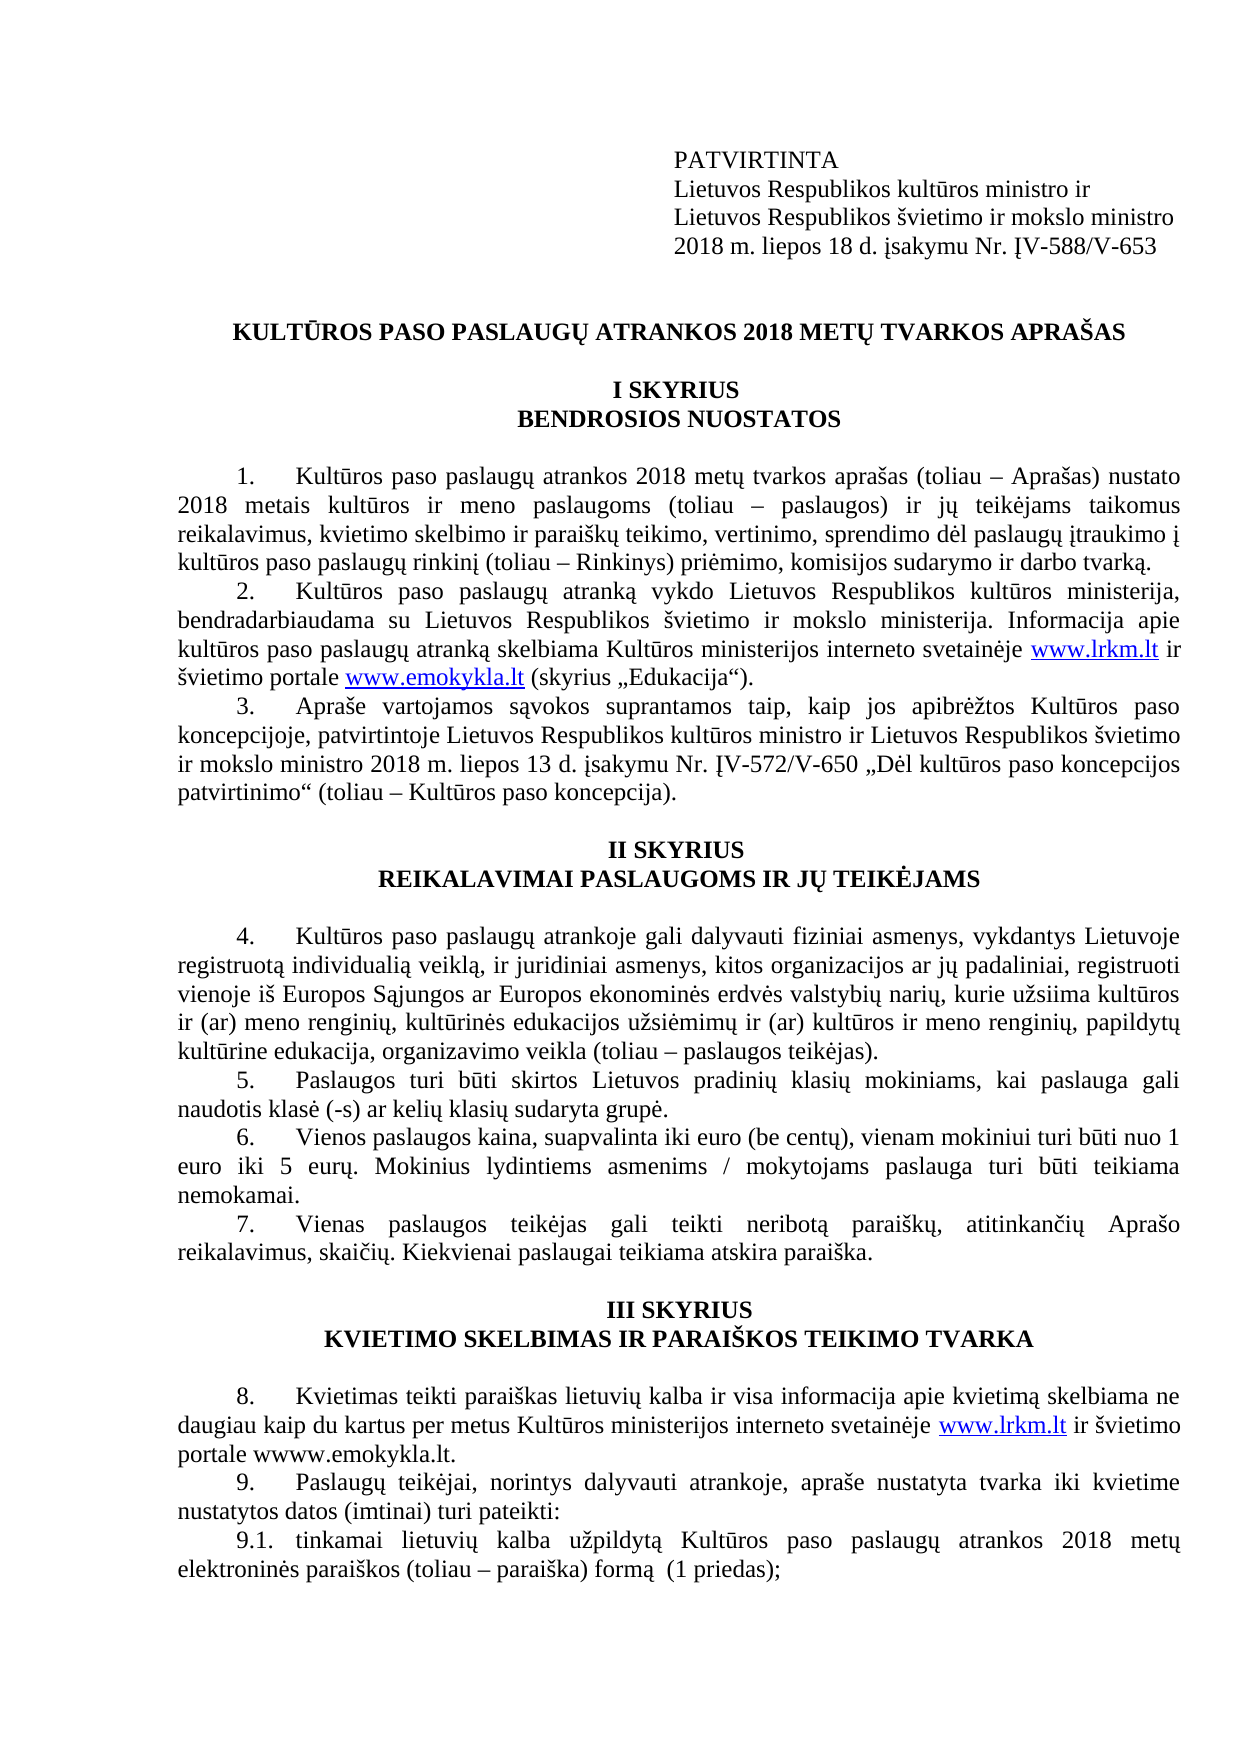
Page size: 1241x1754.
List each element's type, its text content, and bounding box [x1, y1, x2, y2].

text BENDROSIOS NUOSTATOS [177, 404, 1181, 432]
text PATVIRTINTA [549, 145, 1181, 174]
text Lietuvos Respublikos kultūros ministro ir [549, 174, 1181, 202]
text 9. Paslaugų teikėjai, norintys dalyvauti atrankoje, apraše nustatyta tvarka iki kvietime nustatytos datos (imtinai) turi pateikti: [177, 1467, 1181, 1525]
text 8. Kvietimas teikti paraiškas lietuvių kalba ir visa informacija apie kvietimą skelbiama ne daugiau kaip du kartus per metus Kultūros ministerijos interneto svetainėje www.lrkm.lt ir švietimo portale wwww.emokykla.lt. [177, 1381, 1181, 1467]
text II SKYRIUS [177, 835, 1181, 864]
text 2. Kultūros paso paslaugų atranką vykdo Lietuvos Respublikos kultūros ministerija, bendradarbiaudama su Lietuvos Respublikos švietimo ir mokslo ministerija. Informacija apie kultūros paso paslaugų atranką skelbiama Kultūros ministerijos interneto svetainėje www.lrkm.lt ir švietimo portale www.emokykla.lt (skyrius „Edukacija“). [177, 576, 1181, 691]
text 1. Kultūros paso paslaugų atrankos 2018 metų tvarkos aprašas (toliau – Aprašas) nustato 2018 metais kultūros ir meno paslaugoms (toliau – paslaugos) ir jų teikėjams taikomus reikalavimus, kvietimo skelbimo ir paraiškų teikimo, vertinimo, sprendimo dėl paslaugų įtraukimo į kultūros paso paslaugų rinkinį (toliau – Rinkinys) priėmimo, komisijos sudarymo ir darbo tvarką. [177, 461, 1181, 576]
text III SKYRIUS [177, 1295, 1181, 1324]
text 2018 m. liepos 18 d. įsakymu Nr. ĮV-588/V-653 [549, 231, 1181, 260]
text REIKALAVIMAI PASLAUGOMS IR JŲ TEIKĖJAMS [177, 864, 1181, 892]
text KVIETIMO SKELBIMAS IR PARAIŠKOS TEIKIMO TVARKA [177, 1324, 1181, 1352]
text 6. Vienos paslaugos kaina, suapvalinta iki euro (be centų), vienam mokiniui turi būti nuo 1 euro iki 5 eurų. Mokinius lydintiems asmenims / mokytojams paslauga turi būti teikiama nemokamai. [177, 1122, 1181, 1209]
text KULTŪROS PASO PASLAUGŲ ATRANKOS 2018 METŲ TVARKOS APRAŠAS [177, 317, 1181, 346]
text Lietuvos Respublikos švietimo ir mokslo ministro [673, 202, 1181, 231]
text I SKYRIUS [177, 375, 1181, 404]
text 4. Kultūros paso paslaugų atrankoje gali dalyvauti fiziniai asmenys, vykdantys Lietuvoje registruotą individualią veiklą, ir juridiniai asmenys, kitos organizacijos ar jų padaliniai, registruoti vienoje iš Europos Sąjungos ar Europos ekonominės erdvės valstybių narių, kurie užsiima kultūros ir (ar) meno renginių, kultūrinės edukacijos užsiėmimų ir (ar) kultūros ir meno renginių, papildytų kultūrine edukacija, organizavimo veikla (toliau – paslaugos teikėjas). [177, 921, 1181, 1065]
text 9.1. tinkamai lietuvių kalba užpildytą Kultūros paso paslaugų atrankos 2018 metų elektroninės paraiškos (toliau – paraiška) formą (1 priedas); [177, 1525, 1181, 1582]
text 5. Paslaugos turi būti skirtos Lietuvos pradinių klasių mokiniams, kai paslauga gali naudotis klasė (-s) ar kelių klasių sudaryta grupė. [177, 1065, 1181, 1122]
text 7. Vienas paslaugos teikėjas gali teikti neribotą paraiškų, atitinkančių Aprašo reikalavimus, skaičių. Kiekvienai paslaugai teikiama atskira paraiška. [177, 1209, 1181, 1266]
text 3. Apraše vartojamos sąvokos suprantamos taip, kaip jos apibrėžtos Kultūros paso koncepcijoje, patvirtintoje Lietuvos Respublikos kultūros ministro ir Lietuvos Respublikos švietimo ir mokslo ministro 2018 m. liepos 13 d. įsakymu Nr. ĮV-572/V-650 „Dėl kultūros paso koncepcijos patvirtinimo“ (toliau – Kultūros paso koncepcija). [177, 691, 1181, 806]
